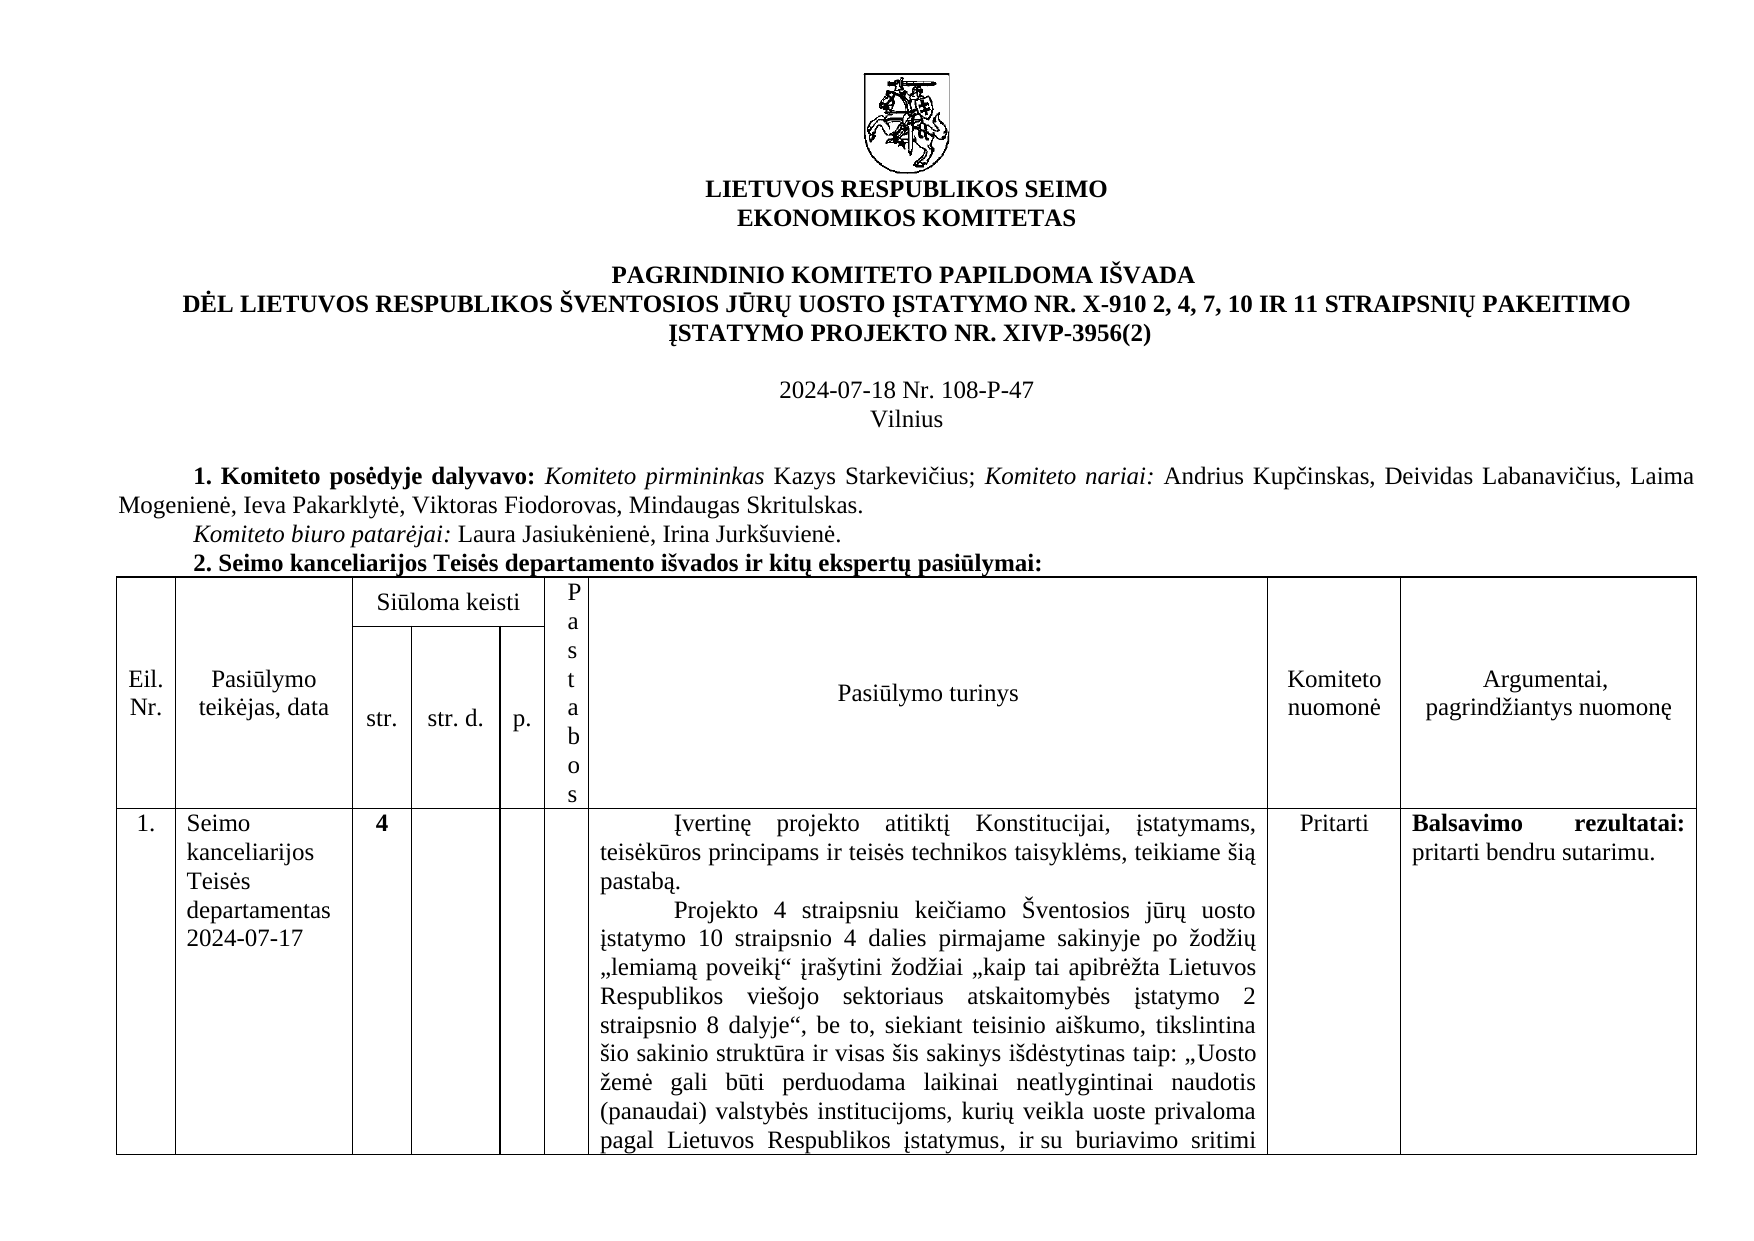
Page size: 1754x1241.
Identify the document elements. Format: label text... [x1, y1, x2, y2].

text Ekonomikos komitetas [118, 203, 1695, 231]
table_cell [545, 809, 588, 1153]
text 2024-07-18 Nr. 108-P-47 [118, 375, 1695, 404]
table_cell str. [353, 627, 411, 807]
table_header Pasiūlymo turinys [589, 578, 1267, 807]
table_cell Pritarti [1268, 809, 1400, 1153]
table_header Komiteto nuomonė [1268, 578, 1400, 807]
table_header Eil. Nr. [117, 578, 175, 807]
table_header Siūloma keisti [353, 578, 544, 626]
text ĮSTATYMO PROJEKTO NR. XIVP-3956(2) [118, 318, 1695, 346]
text DĖL LIETUVOS RESPUBLIKOS ŠVENTOSIOS JŪRŲ UOSTO ĮSTATYMO NR. X-910 2, 4, 7, 10 IR 11 STRAIPSNIŲ PAKEITIMO [118, 289, 1695, 318]
text Vilnius [118, 404, 1695, 433]
table_cell str. d. [412, 627, 499, 807]
text 1. Komiteto posėdyje dalyvavo: Komiteto pirmininkas Kazys Starkevičius; Komiteto nariai: Andrius Kupčinskas, Deividas Labanavičius, Laima Mogenienė, Ieva Pakarklytė, Viktoras Fiodorovas, Mindaugas Skritulskas. [118, 461, 1695, 519]
table_cell 1. [117, 809, 175, 1153]
text LIETUVOS RESPUBLIKOS SEIMO [118, 174, 1695, 203]
table_cell Seimo kanceliarijos Teisės departamentas 2024-07-17 [176, 809, 352, 1153]
table_header Pasiūlymo teikėjas, data [176, 578, 352, 807]
table_header Pastabos [545, 578, 588, 807]
table_cell 4 [353, 809, 411, 1153]
table_header Argumentai, pagrindžiantys nuomonę [1401, 578, 1696, 807]
table_cell Įvertinę projekto atitiktį Konstitucijai, įstatymams, teisėkūros principams ir teisės technikos taisyklėms, teikiame šią pastabą. Projekto 4 straipsniu keičiamo Šventosios jūrų uosto įstatymo 10 straipsnio 4 dalies pirmajame sakinyje po žodžių „lemiamą poveikį“ įrašytini žodžiai „kaip tai apibrėžta Lietuvos Respublikos viešojo sektoriaus atskaitomybės įstatymo 2 straipsnio 8 dalyje“, be to, siekiant teisinio aiškumo, tikslintina šio sakinio struktūra ir visas šis sakinys išdėstytinas taip: „Uosto žemė gali būti perduodama laikinai neatlygintinai naudotis (panaudai) valstybės institucijoms, kurių veikla uoste privaloma pagal Lietuvos Respublikos įstatymus, ir su buriavimo sritimi [589, 809, 1267, 1153]
subtitle 2. Seimo kanceliarijos Teisės departamento išvados ir kitų ekspertų pasiūlymai: [118, 548, 1695, 576]
table_cell [501, 809, 544, 1153]
table_cell Balsavimo rezultatai: pritarti bendru sutarimu. [1401, 809, 1696, 1153]
subtitle PAGRINDINIO KOMITETO PAPILDOMA IŠVADA [118, 260, 1695, 289]
text Komiteto biuro patarėjai: Laura Jasiukėnienė, Irina Jurkšuvienė. [118, 519, 1695, 548]
table_cell p. [501, 627, 544, 807]
table_cell [412, 809, 499, 1153]
